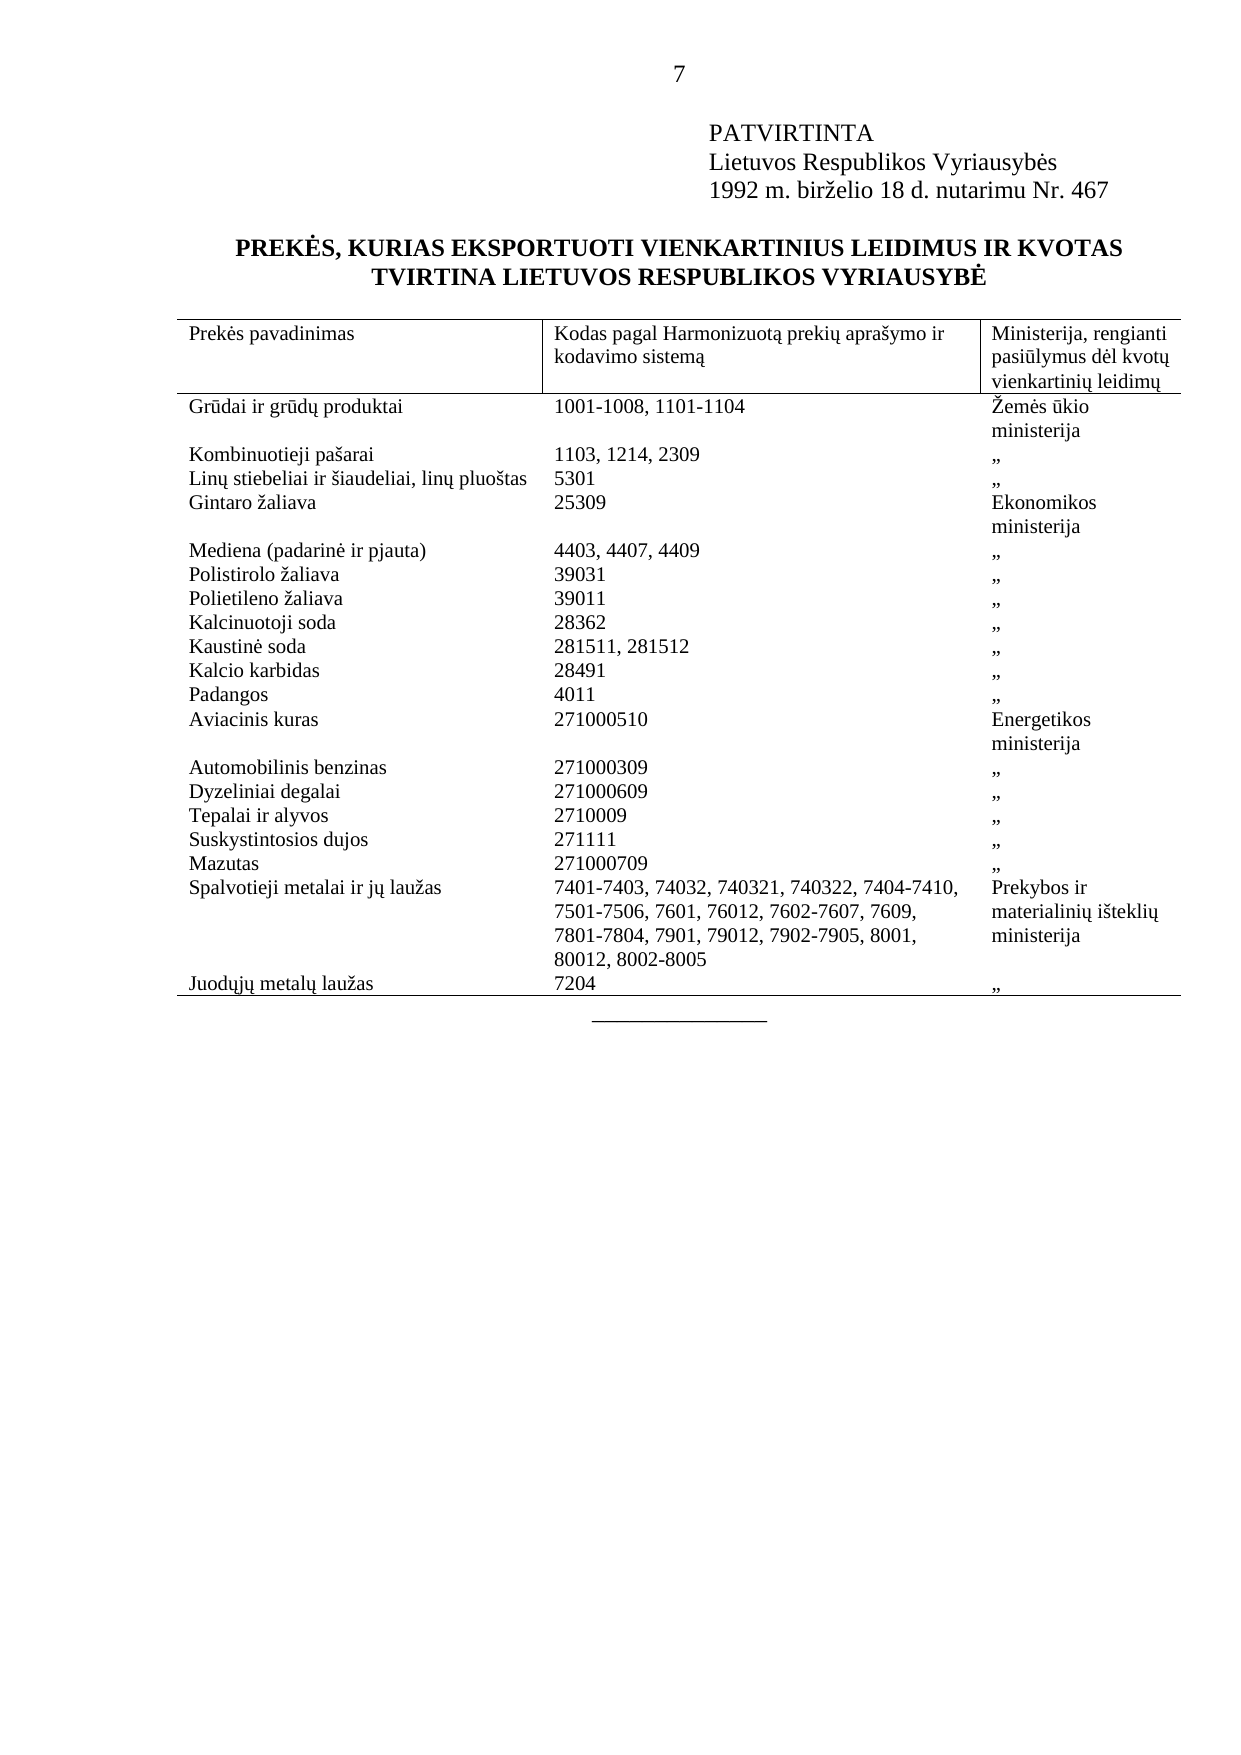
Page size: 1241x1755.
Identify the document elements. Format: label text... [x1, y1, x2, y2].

table_cell 271000609 [543, 779, 980, 803]
table_cell Padangos [177, 683, 543, 706]
table_cell „ [980, 442, 1181, 466]
table_cell 39031 [543, 562, 980, 586]
table_cell 25309 [543, 490, 980, 538]
table_cell 1001-1008, 1101-1104 [543, 394, 980, 442]
table_cell 271000510 [543, 706, 980, 754]
table_cell „ [980, 658, 1181, 682]
table_cell „ [980, 827, 1181, 851]
table_cell „ [980, 538, 1181, 562]
table_cell 1103, 1214, 2309 [543, 442, 980, 466]
table_cell Dyzeliniai degalai [177, 779, 543, 803]
table_cell „ [980, 634, 1181, 658]
text PATVIRTINTA [177, 118, 1181, 147]
table_cell 5301 [543, 466, 980, 490]
table_cell Juodųjų metalų laužas [177, 971, 543, 995]
table_cell Aviacinis kuras [177, 706, 543, 754]
table_cell 2710009 [543, 803, 980, 827]
table_cell Energetikos ministerija [980, 706, 1181, 754]
table_cell 7401-7403, 74032, 740321, 740322, 7404-7410, 7501-7506, 7601, 76012, 7602-7607, 7609, 7801-7804, 7901, 79012, 7902-7905, 8001, 80012, 8002-8005 [543, 875, 980, 971]
table_cell Kombinuotieji pašarai [177, 442, 543, 466]
table_cell 271111 [543, 827, 980, 851]
table_cell Grūdai ir grūdų produktai [177, 394, 543, 442]
table_cell Linų stiebeliai ir šiaudeliai, linų pluoštas [177, 466, 543, 490]
table_cell Polietileno žaliava [177, 586, 543, 610]
table_cell „ [980, 971, 1181, 995]
table_cell 4011 [543, 683, 980, 706]
table_cell „ [980, 683, 1181, 706]
table_cell „ [980, 779, 1181, 803]
table_cell Gintaro žaliava [177, 490, 543, 538]
table_cell Tepalai ir alyvos [177, 803, 543, 827]
table_cell 4403, 4407, 4409 [543, 538, 980, 562]
table_cell Žemės ūkio ministerija [980, 394, 1181, 442]
table_cell „ [980, 610, 1181, 634]
text PREKĖS, KURIAS EKSPORTUOTI VIENKARTINIUS LEIDIMUS IR KVOTAS TVIRTINA LIETUVOS RESPUBLIKOS VYRIAUSYBĖ [177, 233, 1181, 291]
table_cell 39011 [543, 586, 980, 610]
table_cell Prekybos ir materialinių išteklių ministerija [980, 875, 1181, 971]
table_cell Polistirolo žaliava [177, 562, 543, 586]
table_cell „ [980, 803, 1181, 827]
text Lietuvos Respublikos Vyriausybės [177, 147, 1181, 176]
table_cell Mazutas [177, 851, 543, 875]
table_cell „ [980, 851, 1181, 875]
text ______________ [177, 996, 1181, 1025]
table_cell Spalvotieji metalai ir jų laužas [177, 875, 543, 971]
table_cell 271000709 [543, 851, 980, 875]
table_header Prekės pavadinimas [177, 320, 542, 393]
table_header Ministerija, rengianti pasiūlymus dėl kvotų vienkartinių leidimų [981, 320, 1181, 393]
table_cell 271000309 [543, 755, 980, 779]
table_cell Kalcinuotoji soda [177, 610, 543, 634]
table_cell „ [980, 466, 1181, 490]
table_cell Kaustinė soda [177, 634, 543, 658]
table_cell „ [980, 562, 1181, 586]
table_cell Automobilinis benzinas [177, 755, 543, 779]
table_cell 7204 [543, 971, 980, 995]
table_header Kodas pagal Harmonizuotą prekių aprašymo ir kodavimo sistemą [543, 320, 980, 393]
text 1992 m. birželio 18 d. nutarimu Nr. 467 [177, 176, 1181, 204]
table_cell 281511, 281512 [543, 634, 980, 658]
table_cell „ [980, 755, 1181, 779]
table_cell Kalcio karbidas [177, 658, 543, 682]
table_cell Mediena (padarinė ir pjauta) [177, 538, 543, 562]
table_cell 28362 [543, 610, 980, 634]
table_cell 28491 [543, 658, 980, 682]
table_cell Ekonomikos ministerija [980, 490, 1181, 538]
table_cell „ [980, 586, 1181, 610]
table_cell Suskystintosios dujos [177, 827, 543, 851]
